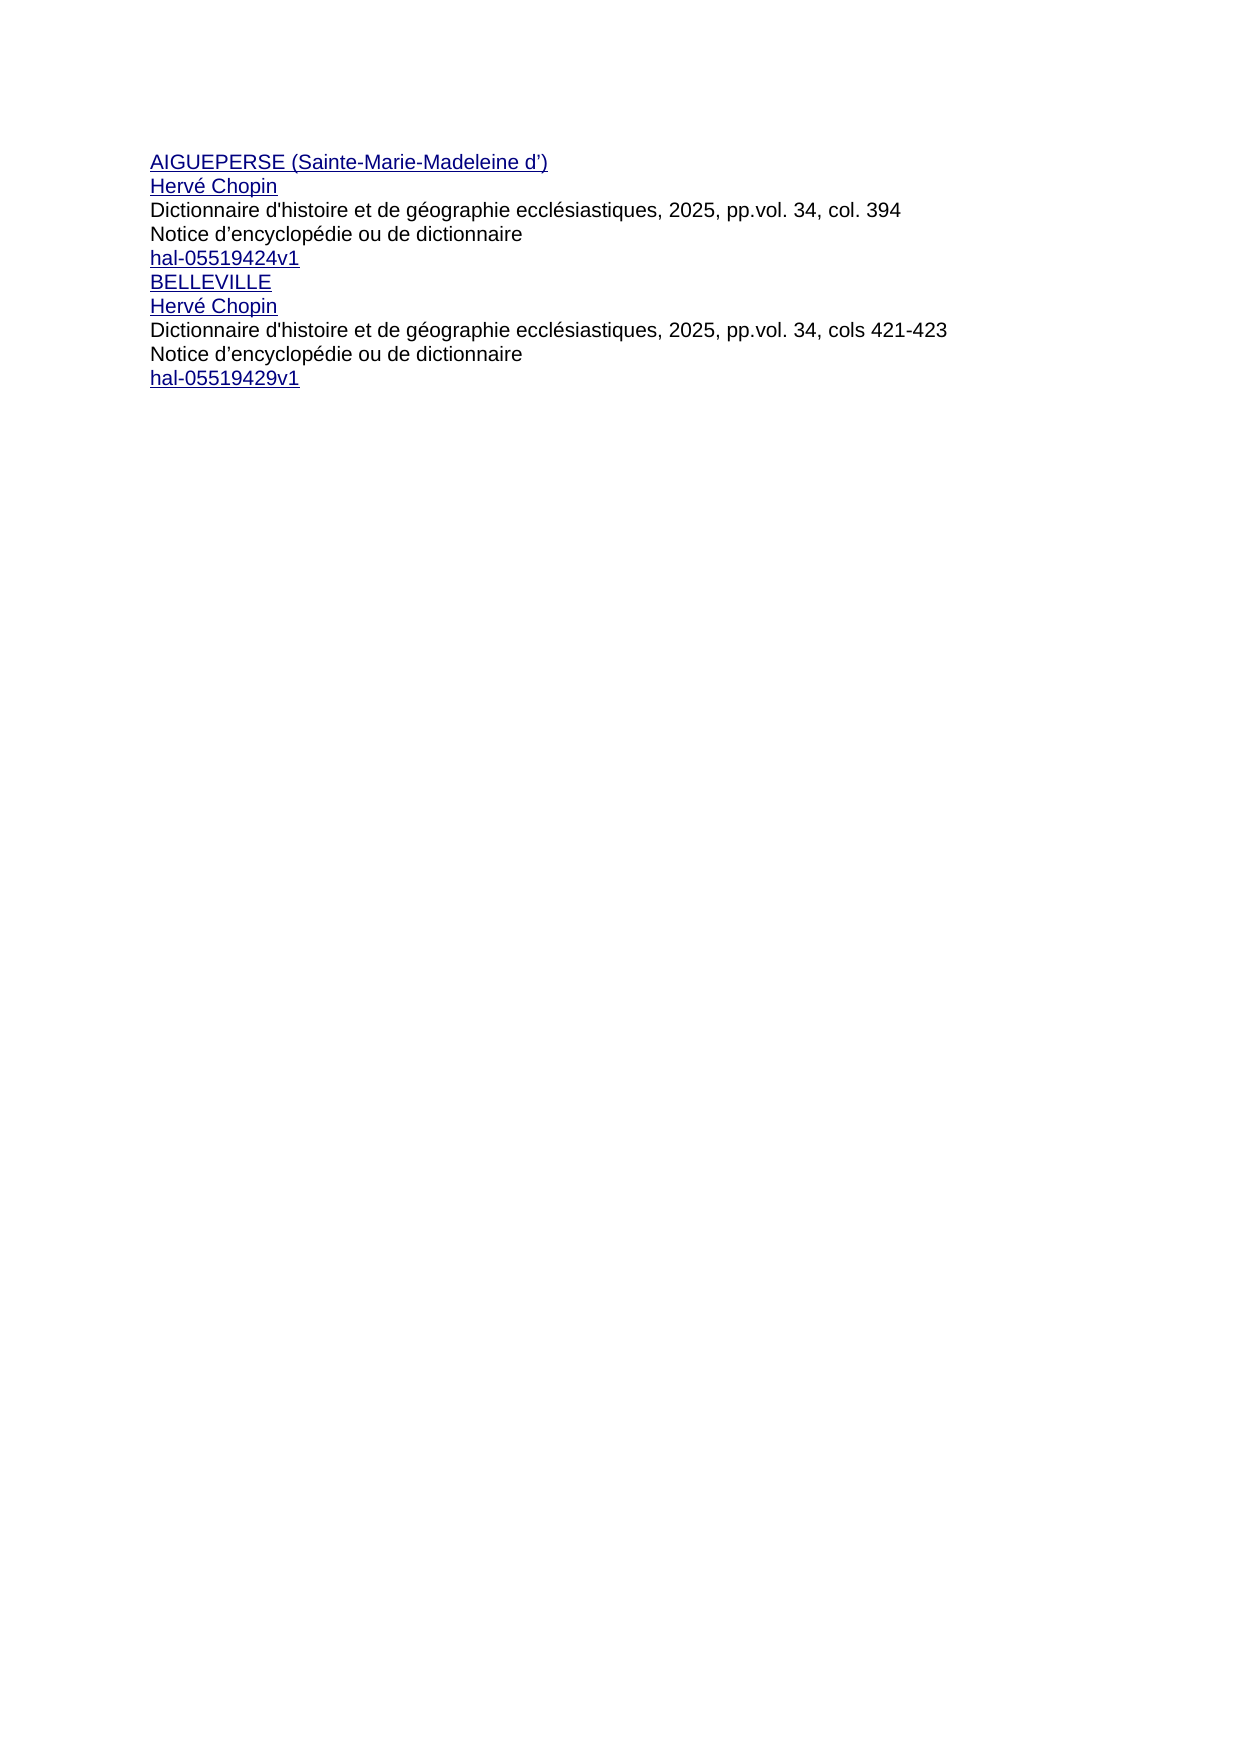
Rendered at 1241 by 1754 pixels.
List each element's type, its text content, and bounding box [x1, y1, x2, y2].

table_cell AIGUEPERSE (Sainte-Marie-Madeleine d’) Hervé Chopin Dictionnaire d'histoire et de géographie ecclésiastiques, 2025, pp.vol. 34, col. 394 Notice d’encyclopédie ou de dictionnaire hal-05519424v1 [150, 150, 1090, 270]
table_cell BELLEVILLE Hervé Chopin Dictionnaire d'histoire et de géographie ecclésiastiques, 2025, pp.vol. 34, cols 421-423 Notice d’encyclopédie ou de dictionnaire hal-05519429v1 [150, 270, 1090, 389]
